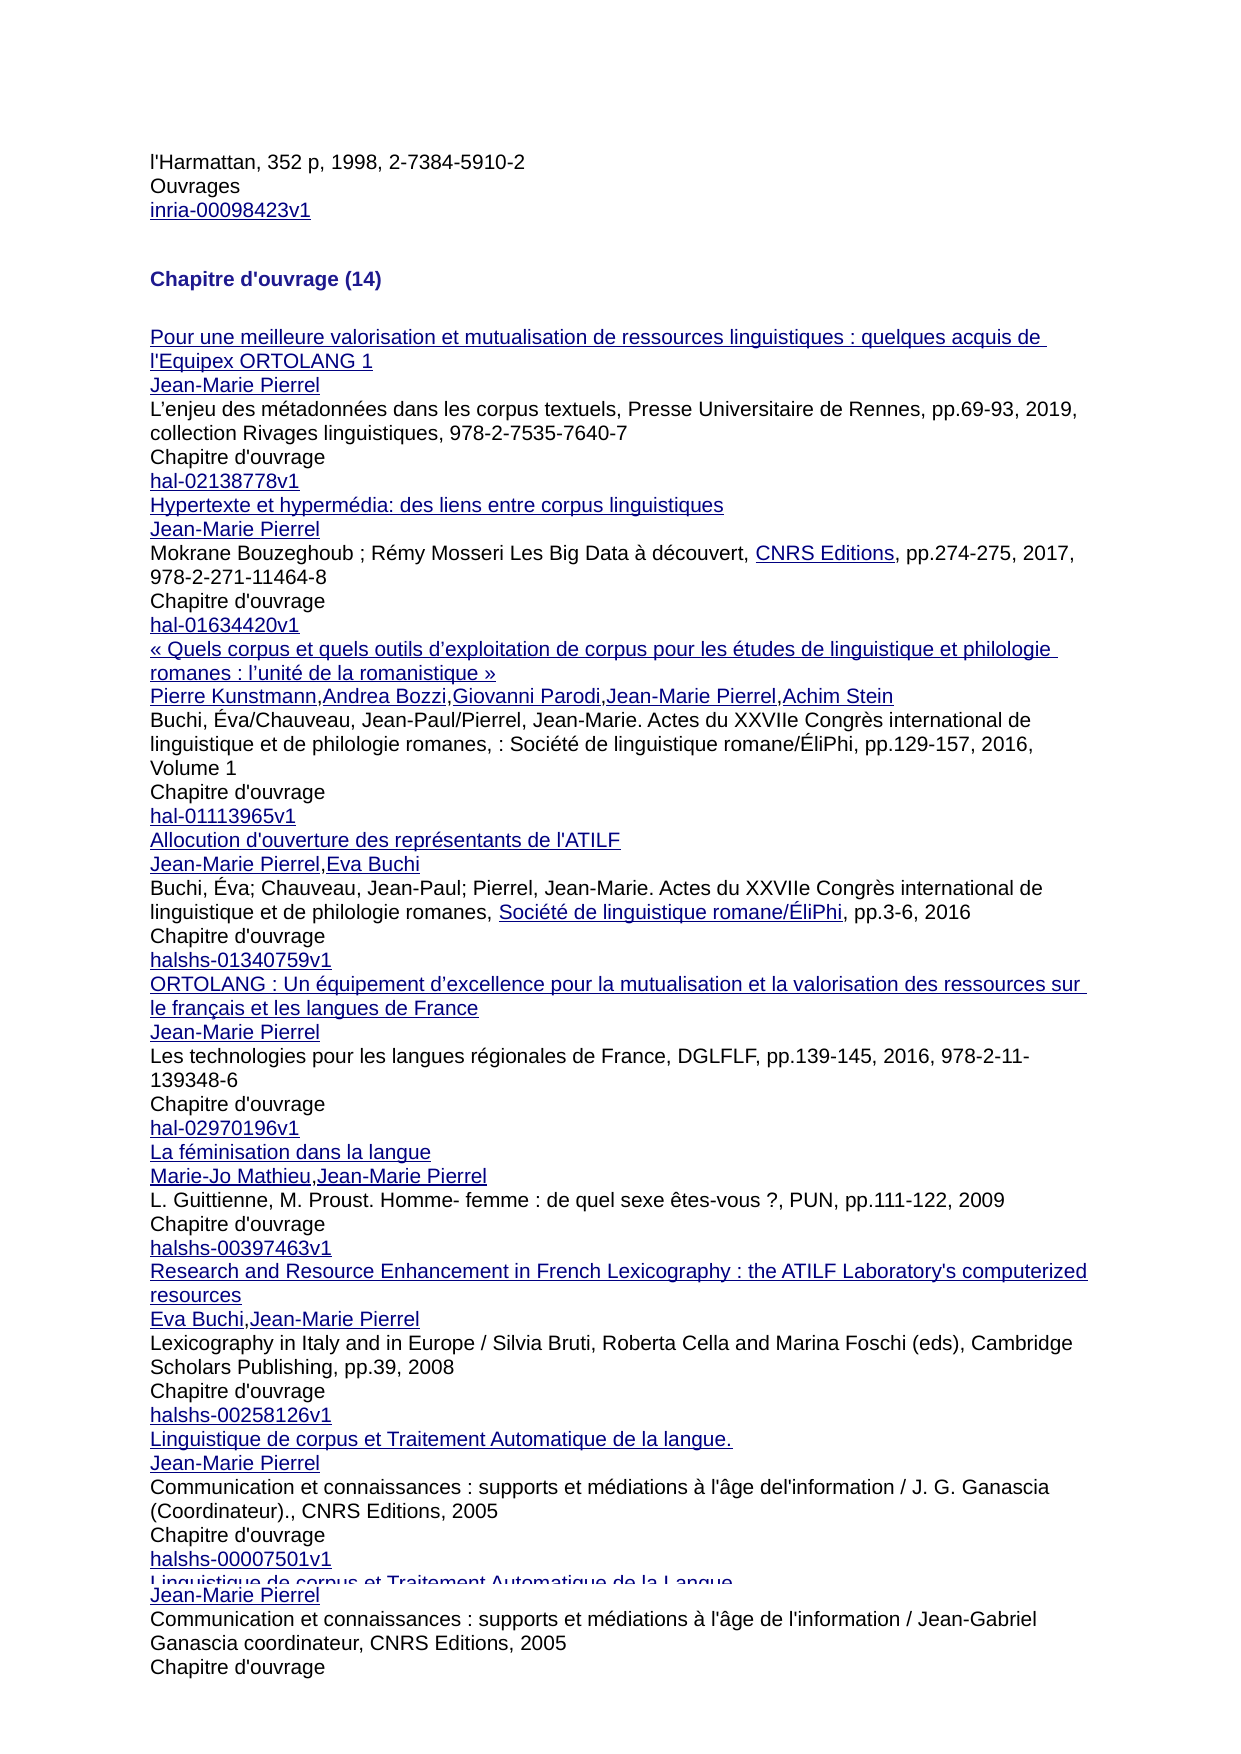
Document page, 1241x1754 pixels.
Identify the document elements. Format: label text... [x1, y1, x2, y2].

table_cell Linguistique de corpus et Traitement Automatique de la langue. Jean-Marie Pierrel Communication et connaissances : supports et médiations à l'âge del'information / J. G. Ganascia (Coordinateur)., CNRS Editions, 2005 Chapitre d'ouvrage halshs-00007501v1 [150, 1427, 1090, 1571]
table_cell La féminisation dans la langue Marie-Jo Mathieu,Jean-Marie Pierrel L. Guittienne, M. Proust. Homme- femme : de quel sexe êtes-vous ?, PUN, pp.111-122, 2009 Chapitre d'ouvrage halshs-00397463v1 [150, 1140, 1090, 1259]
table_cell l'Harmattan, 352 p, 1998, 2-7384-5910-2 Ouvrages inria-00098423v1 [150, 150, 1090, 222]
table_cell Hypertexte et hypermédia: des liens entre corpus linguistiques Jean-Marie Pierrel Mokrane Bouzeghoub ; Rémy Mosseri Les Big Data à découvert, CNRS Editions, pp.274-275, 2017, 978-2-271-11464-8 Chapitre d'ouvrage hal-01634420v1 [150, 493, 1090, 636]
table_cell « Quels corpus et quels outils d’exploitation de corpus pour les études de linguistique et philologie romanes : l’unité de la romanistique » Pierre Kunstmann,Andrea Bozzi,Giovanni Parodi,Jean-Marie Pierrel,Achim Stein Buchi, Éva/Chauveau, Jean-Paul/Pierrel, Jean-Marie. Actes du XXVIIe Congrès international de linguistique et de philologie romanes, : Société de linguistique romane/ÉliPhi, pp.129-157, 2016, Volume 1 Chapitre d'ouvrage hal-01113965v1 [150, 636, 1090, 828]
table_header Pour une meilleure valorisation et mutualisation de ressources linguistiques : quelques acquis de l'Equipex ORTOLANG 1 Jean-Marie Pierrel L’enjeu des métadonnées dans les corpus textuels, Presse Universitaire de Rennes, pp.69-93, 2019, collection Rivages linguistiques, 978-2-7535-7640-7 Chapitre d'ouvrage hal-02138778v1 [150, 325, 1090, 493]
table_cell Linguistique de corpus et Traitement Automatique de la Langue. Jean-Marie Pierrel Communication et connaissances : supports et médiations à l'âge de l'information / Jean-Gabriel Ganascia coordinateur, CNRS Editions, 2005 Chapitre d'ouvrage [150, 1571, 1090, 1679]
table_cell Research and Resource Enhancement in French Lexicography : the ATILF Laboratory's computerized resources Eva Buchi,Jean-Marie Pierrel Lexicography in Italy and in Europe / Silvia Bruti, Roberta Cella and Marina Foschi (eds), Cambridge Scholars Publishing, pp.39, 2008 Chapitre d'ouvrage halshs-00258126v1 [150, 1259, 1090, 1427]
table_cell ORTOLANG : Un équipement d’excellence pour la mutualisation et la valorisation des ressources sur le français et les langues de France Jean-Marie Pierrel Les technologies pour les langues régionales de France, DGLFLF, pp.139-145, 2016, 978-2-11-139348-6 Chapitre d'ouvrage hal-02970196v1 [150, 972, 1090, 1139]
table_cell Allocution d'ouverture des représentants de l'ATILF Jean-Marie Pierrel,Eva Buchi Buchi, Éva; Chauveau, Jean-Paul; Pierrel, Jean-Marie. Actes du XXVIIe Congrès international de linguistique et de philologie romanes, Société de linguistique romane/ÉliPhi, pp.3-6, 2016 Chapitre d'ouvrage halshs-01340759v1 [150, 828, 1090, 972]
subtitle Chapitre d'ouvrage (14) [150, 267, 1090, 291]
